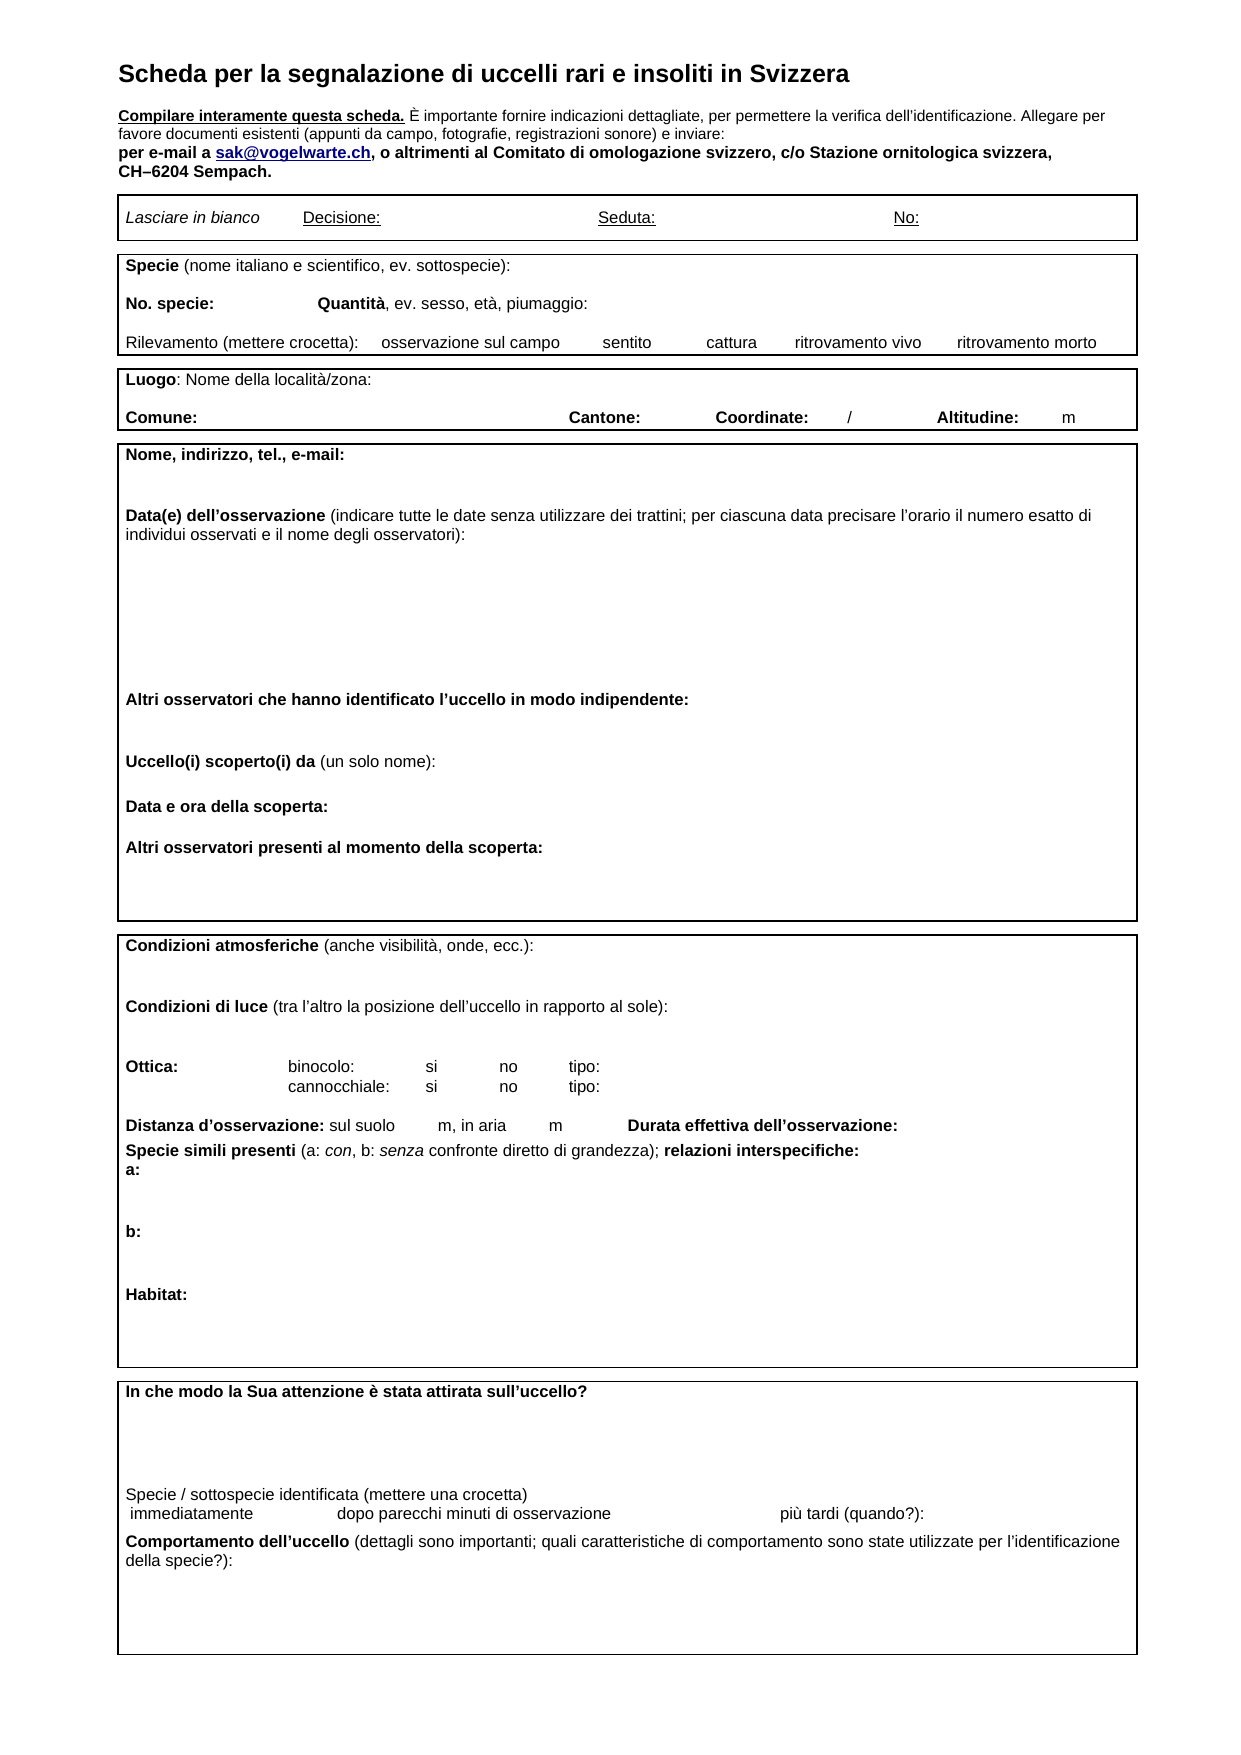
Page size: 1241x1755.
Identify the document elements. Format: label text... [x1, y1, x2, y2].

table_cell [119, 389, 1136, 408]
table_cell [155, 1222, 1136, 1285]
table_cell Rilevamento (mettere crocetta): osservazione sul campo sentito cattura ritrovamento vivo ritrovamento morto [119, 333, 1136, 354]
table_cell Altri osservatori presenti al momento della scoperta: [119, 838, 1136, 857]
table_cell Condizioni di luce (tra l’altro la posizione dell’uccello in rapporto al sole): [119, 996, 1136, 1016]
table_cell [119, 544, 1136, 690]
table_cell [155, 1160, 1136, 1222]
table_cell Ottica: binocolo: si no tipo: cannocchiale: si no tipo: [119, 1057, 1136, 1116]
table_cell Uccello(i) scoperto(i) da (un solo nome): [119, 752, 1136, 773]
table_cell [119, 711, 1136, 752]
table_cell [119, 1016, 1136, 1057]
text Compilare interamente questa scheda. È importante fornire indicazioni dettagliate, per permettere la verifica dell’identificazione. Allegare per favore documenti esistenti (appunti da campo, fotografie, registrazioni sonore) e inviare: [118, 107, 1122, 143]
table_cell Habitat: [119, 1285, 1136, 1304]
table_cell Data e ora della scoperta: [119, 797, 1136, 817]
table_cell [119, 464, 1136, 506]
table_cell [119, 818, 1136, 838]
table_header In che modo la Sua attenzione è stata attirata sull’uccello? [119, 1382, 1136, 1401]
table_header Condizioni atmosferiche (anche visibilità, onde, ecc.): [119, 936, 1136, 955]
table_cell [119, 773, 1136, 797]
table_cell [119, 955, 1136, 996]
table_cell [119, 1570, 1136, 1654]
table_cell Specie simili presenti (a: con, b: senza confronte diretto di grandezza); relazioni interspecifiche: [119, 1141, 1136, 1160]
table_header Specie (nome italiano e scientifico, ev. sottospecie): [119, 255, 1136, 294]
table_cell Data(e) dell’osservazione (indicare tutte le date senza utilizzare dei trattini; per ciascuna data precisare l’orario il numero esatto di individui osservati e il nome degli osservatori): [119, 506, 1136, 544]
table_cell Comune: Cantone: Coordinate: / Altitudine: m [119, 408, 1136, 429]
table_cell Distanza d’osservazione: sul suolo m, in aria m Durata effettiva dell’osservazione: [119, 1116, 1136, 1141]
table_cell [119, 1401, 1136, 1484]
table_cell Altri osservatori che hanno identificato l’uccello in modo indipendente: [119, 690, 1136, 711]
table_cell b: [119, 1222, 155, 1285]
table_cell Comportamento dell’uccello (dettagli sono importanti; quali caratteristiche di comportamento sono state utilizzate per l’identificazione della specie?): [119, 1532, 1136, 1570]
table_cell No. specie: Quantità, ev. sesso, età, piumaggio: [119, 294, 1136, 333]
text per e-mail a sak@vogelwarte.ch, o altrimenti al Comitato di omologazione svizzero, c/o Stazione ornitologica svizzera, CH–6204 Sempach. [118, 143, 1122, 181]
table_cell a: [119, 1160, 155, 1222]
table_cell Specie / sottospecie identificata (mettere una crocetta) immediatamente dopo parecchi minuti di osservazione più tardi (quando?): [119, 1485, 1136, 1532]
table_header Nome, indirizzo, tel., e-mail: [119, 445, 1136, 464]
table_cell [119, 858, 1136, 920]
table_header Lasciare in bianco Decisione: Seduta: No: [119, 196, 1136, 240]
table_header Luogo: Nome della località/zona: [119, 370, 1136, 389]
table_cell [119, 1304, 1136, 1366]
subtitle Scheda per la segnalazione di uccelli rari e insoliti in Svizzera [118, 59, 1122, 88]
